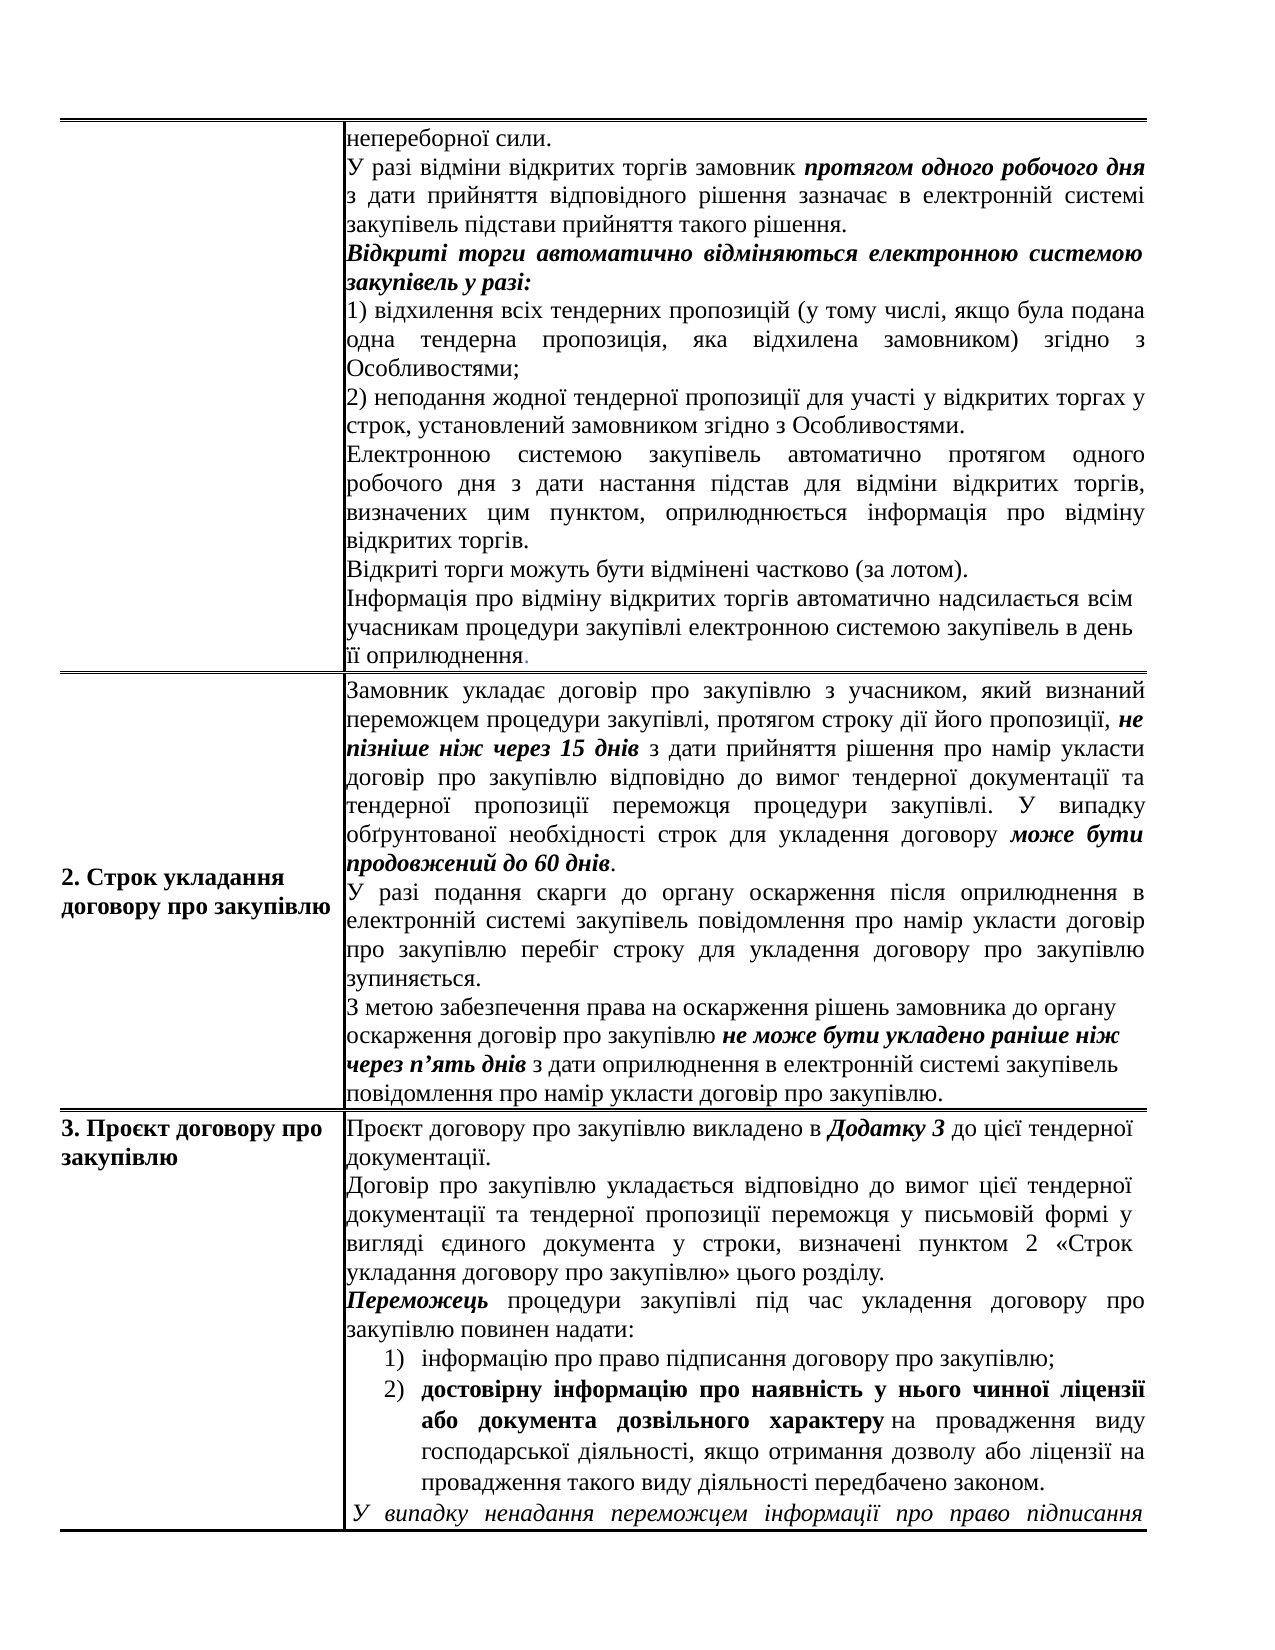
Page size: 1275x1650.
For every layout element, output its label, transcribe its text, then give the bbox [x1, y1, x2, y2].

table_cell 3. Проєкт договору про закупівлю [60, 1112, 343, 1529]
table_cell непереборної сили. У разі відміни відкритих торгів замовник протягом одного робочого дня з дати прийняття відповідного рішення зазначає в електронній системі закупівель підстави прийняття такого рішення. Відкриті торги автоматично відміняються електронною системою закупівель у разі: 1) відхилення всіх тендерних пропозицій (у тому числі, якщо була подана одна тендерна пропозиція, яка відхилена замовником) згідно з Особливостями; 2) неподання жодної тендерної пропозиції для участі у відкритих торгах у строк, установлений замовником згідно з Особливостями. Електронною системою закупівель автоматично протягом одного робочого дня з дати настання підстав для відміни відкритих торгів, визначених цим пунктом, оприлюднюється інформація про відміну відкритих торгів. Відкриті торги можуть бути відмінені частково (за лотом). Інформація про відміну відкритих торгів автоматично надсилається всім учасникам процедури закупівлі електронною системою закупівель в день її оприлюднення. [346, 122, 1147, 671]
table_cell [60, 122, 343, 671]
table_cell Замовник укладає договір про закупівлю з учасником, який визнаний переможцем процедури закупівлі, протягом строку дії його пропозиції, не пізніше ніж через 15 днів з дати прийняття рішення про намір укласти договір про закупівлю відповідно до вимог тендерної документації та тендерної пропозиції переможця процедури закупівлі. У випадку обґрунтованої необхідності строк для укладення договору може бути продовжений до 60 днів. У разі подання скарги до органу оскарження після оприлюднення в електронній системі закупівель повідомлення про намір укласти договір про закупівлю перебіг строку для укладення договору про закупівлю зупиняється. З метою забезпечення права на оскарження рішень замовника до органу оскарження договір про закупівлю не може бути укладено раніше ніж через п’ять днів з дати оприлюднення в електронній системі закупівель повідомлення про намір укласти договір про закупівлю. [346, 674, 1147, 1108]
table_cell Проєкт договору про закупівлю викладено в Додатку 3 до цієї тендерної документації. Договір про закупівлю укладається відповідно до вимог цієї тендерної документації та тендерної пропозиції переможця у письмовій формі у вигляді єдиного документа у строки, визначені пунктом 2 «Строк укладання договору про закупівлю» цього розділу. Переможець процедури закупівлі під час укладення договору про закупівлю повинен надати: інформацію про право підписання договору про закупівлю; достовірну інформацію про наявність у нього чинної ліцензії або документа дозвільного характеру на провадження виду господарської діяльності, якщо отримання дозволу або ліцензії на провадження такого виду діяльності передбачено законом. У випадку ненадання переможцем інформації про право підписання [346, 1112, 1147, 1529]
table_cell 2. Строк укладання договору про закупівлю [60, 674, 343, 1108]
